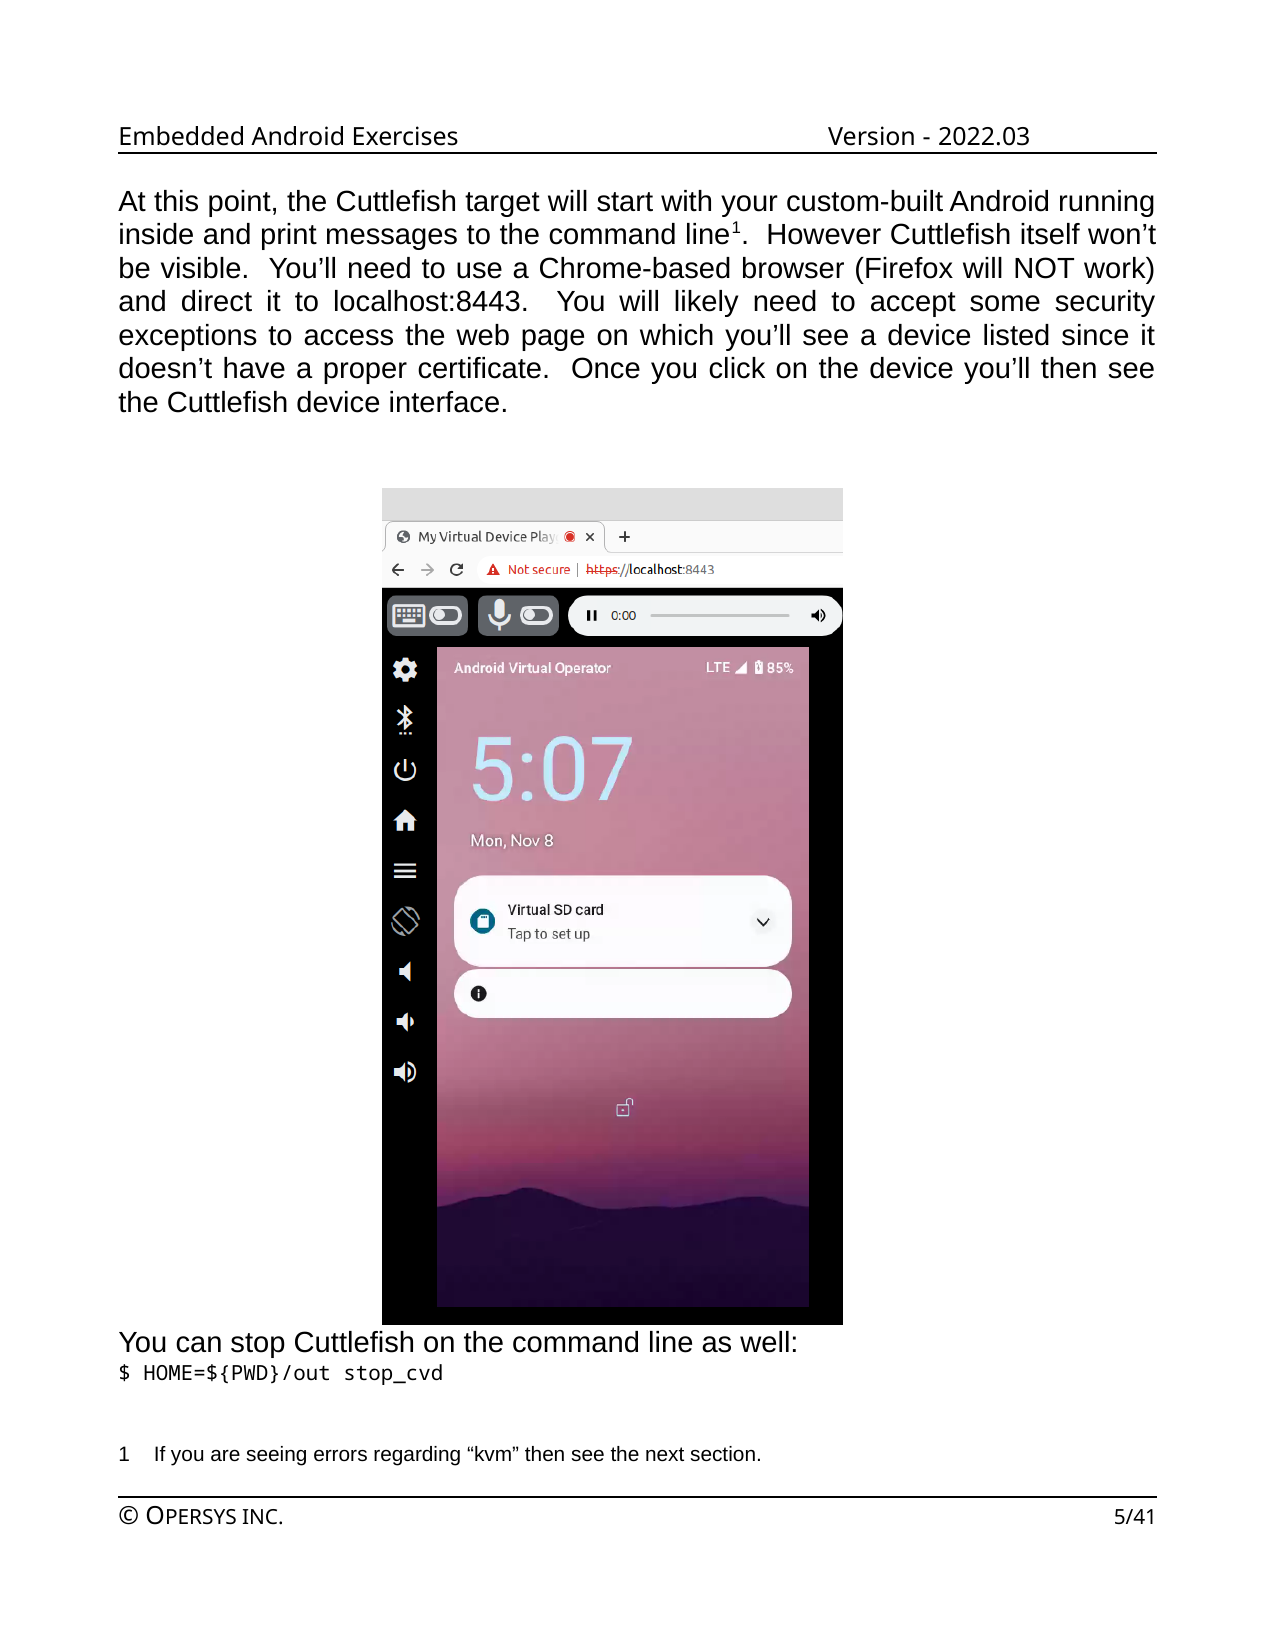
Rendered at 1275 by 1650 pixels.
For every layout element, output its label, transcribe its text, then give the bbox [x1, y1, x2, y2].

text $ HOME=${PWD}/out stop_cvd [118, 1358, 1157, 1387]
text You can stop Cuttlefish on the command line as well: [118, 486, 1157, 1358]
text If you are seeing errors regarding “kvm” then see the next section. [118, 1442, 1157, 1466]
picture [382, 488, 843, 1325]
text At this point, the Cuttlefish target will start with your custom-built Android running inside and print messages to the command line. However Cuttlefish itself won’t be visible. You’ll need to use a Chrome-based browser (Firefox will NOT work) and direct it to localhost:8443. You will likely need to accept some security exceptions to access the web page on which you’ll see a device listed since it doesn’t have a proper certificate. Once you click on the device you’ll then see the Cuttlefish device interface. [118, 184, 1157, 418]
